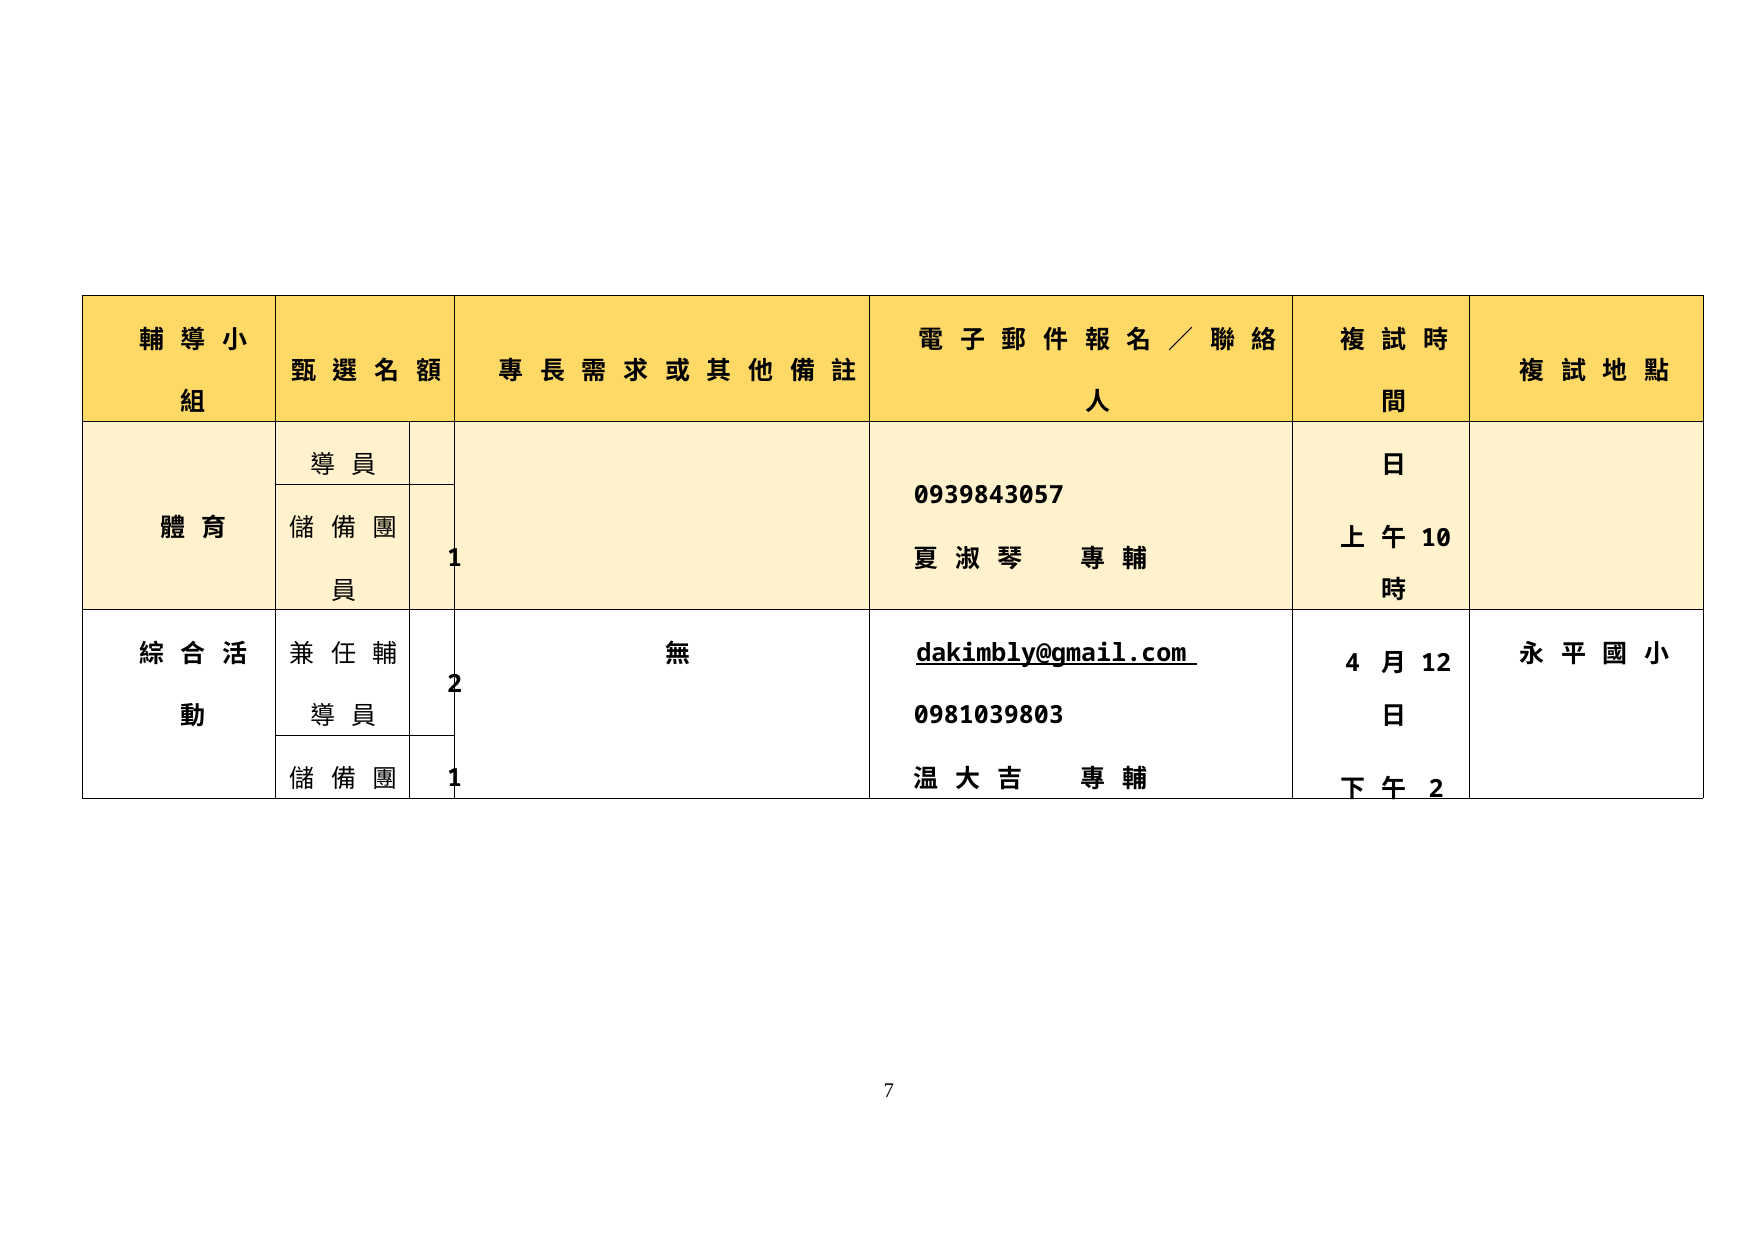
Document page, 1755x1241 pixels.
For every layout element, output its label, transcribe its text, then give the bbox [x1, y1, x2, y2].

table_cell [1704, 735, 1708, 798]
table_cell 2 [410, 610, 454, 735]
table_header 輔導小組 [83, 296, 275, 421]
table_header 甄選名額 [276, 296, 454, 421]
table_cell 體育 [83, 422, 275, 609]
table_header 複試地點 [1470, 296, 1703, 421]
table_cell 儲備團 [276, 736, 409, 798]
table_cell 1 [410, 422, 454, 484]
table_cell 永平國小 [1470, 610, 1703, 798]
table_header 專長需求或其他備註 [455, 296, 869, 421]
table_header 複試時間 [1293, 296, 1469, 421]
table_cell 1 [410, 485, 454, 609]
table_header 電子郵件報名／聯絡人 [870, 296, 1292, 421]
table_cell dakimbly@gmail.com 0981039803 温大吉 專輔 [870, 610, 1292, 798]
table_cell [1470, 422, 1703, 609]
table_cell 導員 [276, 422, 409, 484]
table_header [1704, 295, 1708, 421]
table_cell 儲備團員 [276, 485, 409, 609]
table_cell [1704, 421, 1708, 484]
table_cell 1 [410, 736, 454, 798]
table_cell 4月12日 下午2時 [1293, 610, 1469, 798]
table_cell 無 [455, 422, 869, 609]
table_cell [1704, 609, 1708, 735]
table_cell 0939843057 夏淑琴 專輔 [870, 422, 1292, 609]
table_cell 兼任輔導員 [276, 610, 409, 735]
table_cell 無 [455, 610, 869, 798]
table_cell [1704, 484, 1708, 609]
table_cell 綜合活動 [83, 610, 275, 798]
table_cell 日 上午10時 [1293, 422, 1469, 609]
